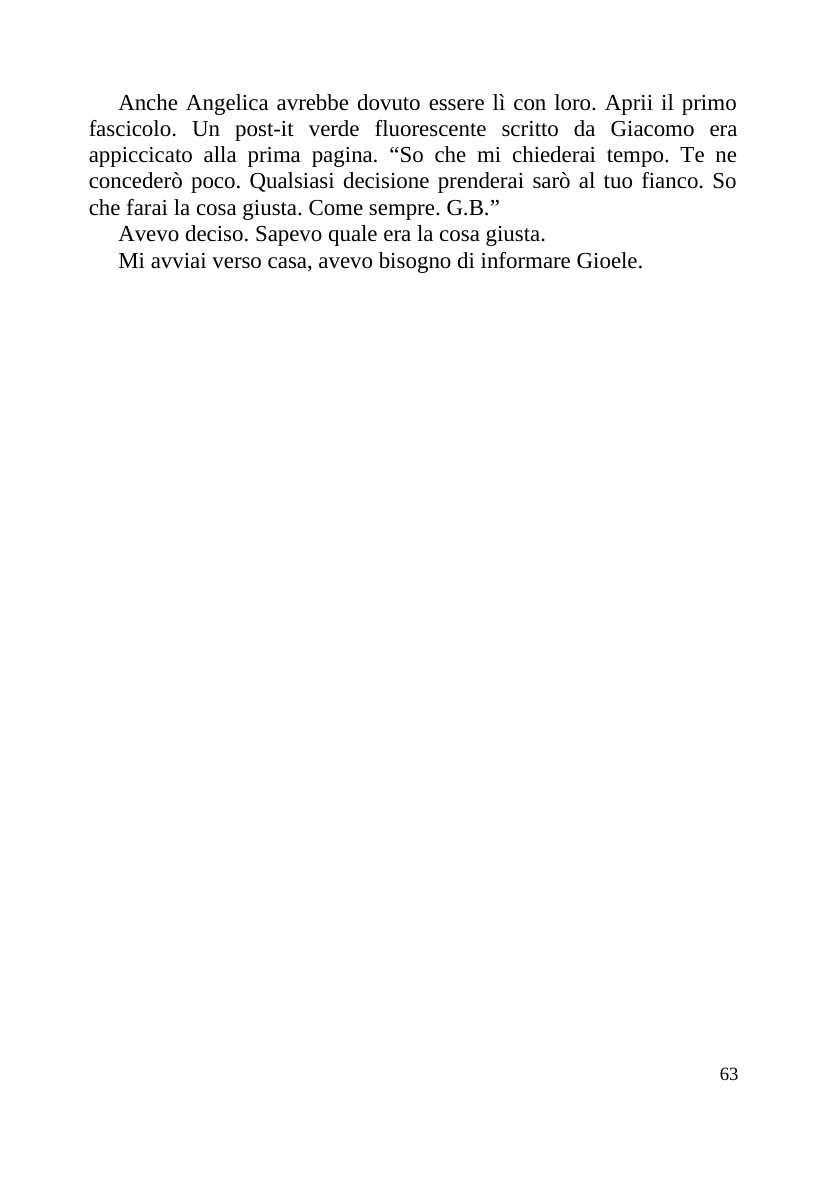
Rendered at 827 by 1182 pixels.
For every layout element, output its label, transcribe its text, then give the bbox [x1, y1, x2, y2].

text Anche Angelica avrebbe dovuto essere lì con loro. Aprii il primo fascicolo. Un post-it verde fluorescente scritto da Giacomo era appiccicato alla prima pagina. “So che mi chiederai tempo. Te ne concederò poco. Qualsiasi decisione prenderai sarò al tuo fianco. So che farai la cosa giusta. Come sempre. G.B.” [88, 88, 738, 220]
text Avevo deciso. Sapevo quale era la cosa giusta. [88, 220, 738, 247]
text Mi avviai verso casa, avevo bisogno di informare Gioele. [88, 247, 738, 273]
